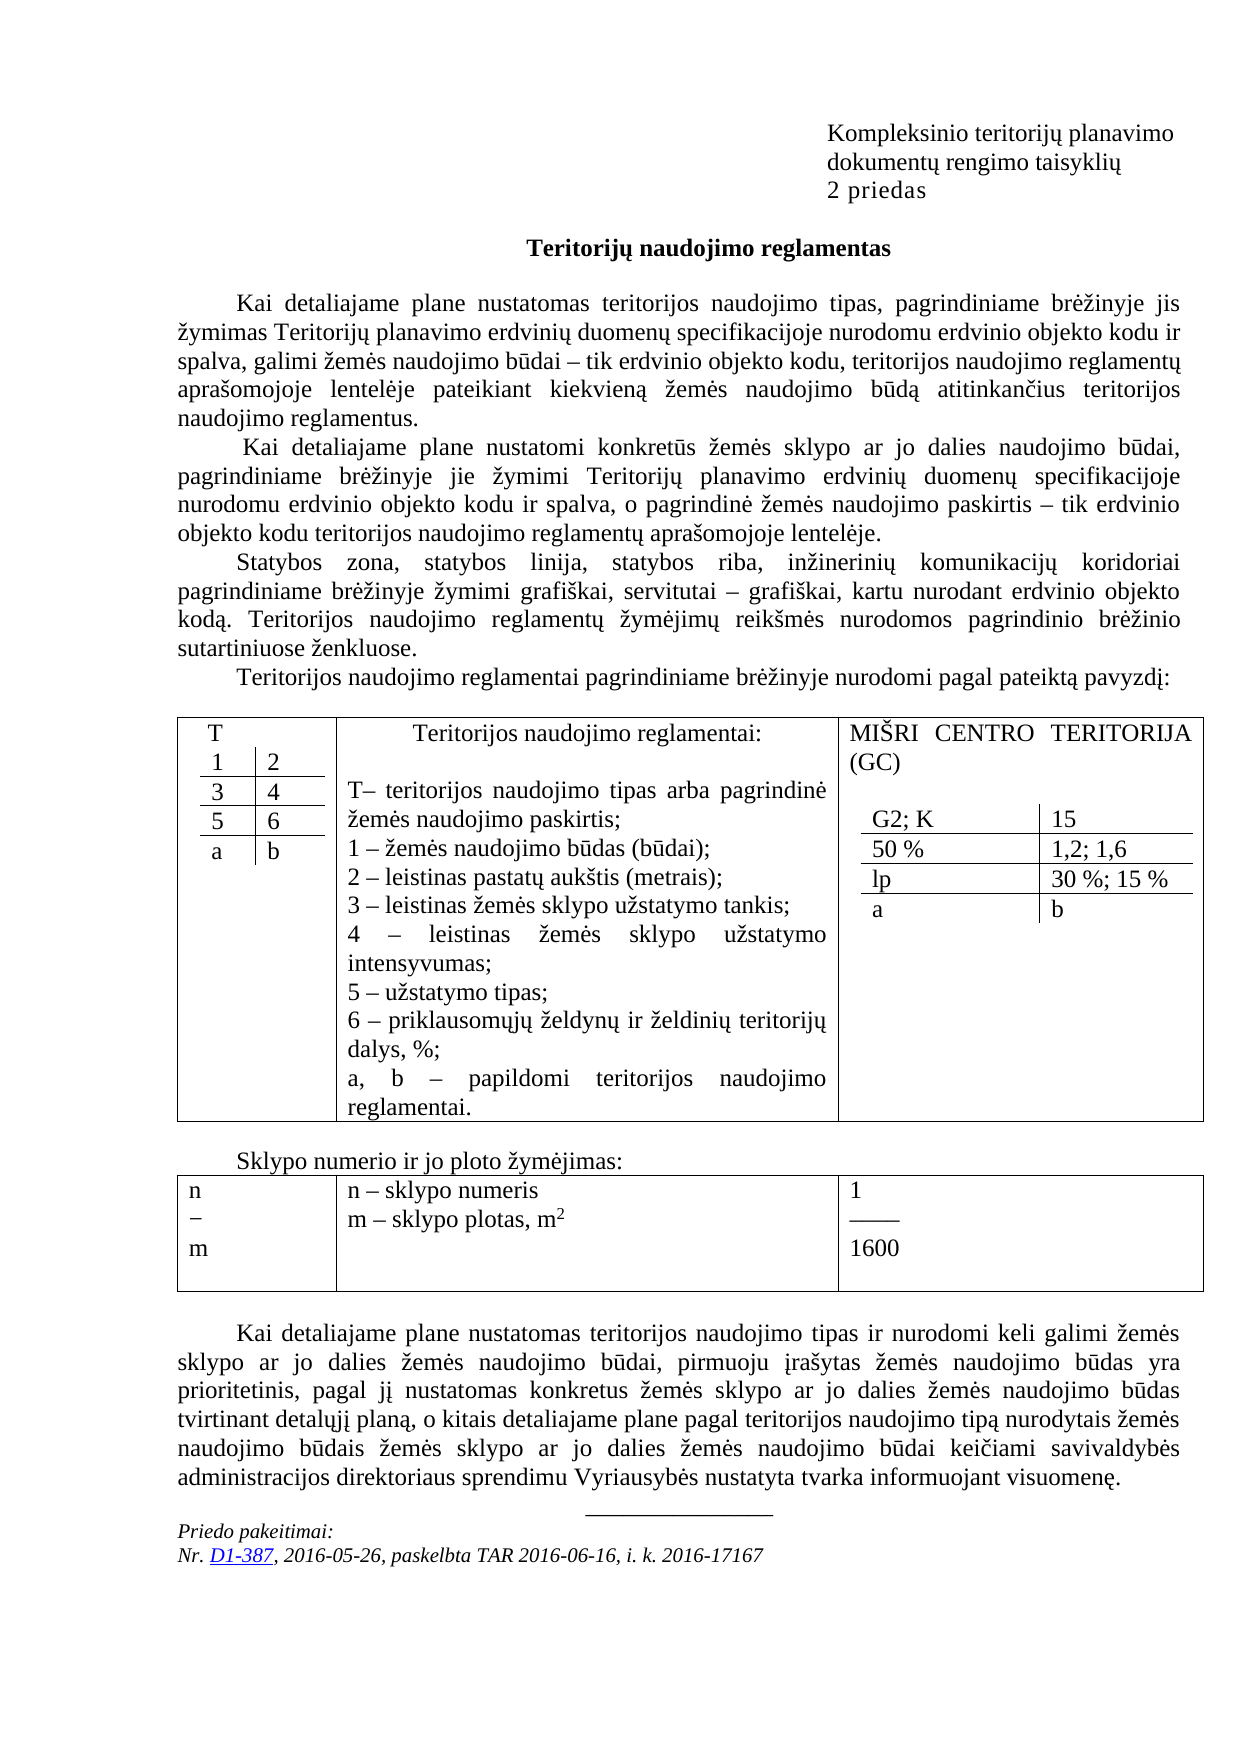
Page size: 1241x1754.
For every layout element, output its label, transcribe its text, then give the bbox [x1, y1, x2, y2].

table_header 2 [256, 747, 325, 776]
table_header G2; K [861, 804, 1039, 833]
table_cell 1,2; 1,6 [1040, 834, 1192, 863]
text Priedo pakeitimai: [177, 1519, 1181, 1543]
table_header 15 [1040, 804, 1192, 833]
text Kai detaliajame plane nustatomas teritorijos naudojimo tipas, pagrindiniame brėžinyje jis žymimas Teritorijų planavimo erdvinių duomenų specifikacijoje nurodomu erdvinio objekto kodu ir spalva, galimi žemės naudojimo būdai – tik erdvinio objekto kodu, teritorijos naudojimo reglamentų aprašomojoje lentelėje pateikiant kiekvieną žemės naudojimo būdą atitinkančius teritorijos naudojimo reglamentus. [177, 288, 1181, 432]
text Teritorijos naudojimo reglamentai pagrindiniame brėžinyje nurodomi pagal pateiktą pavyzdį: [177, 662, 1181, 691]
text Kompleksinio teritorijų planavimo [177, 118, 1181, 147]
table_header T [178, 718, 336, 1121]
text dokumentų rengimo taisyklių [177, 147, 1181, 176]
table_cell 4 [256, 777, 325, 805]
text Statybos zona, statybos linija, statybos riba, inžinerinių komunikacijų koridoriai pagrindiniame brėžinyje žymimi grafiškai, servitutai – grafiškai, kartu nurodant erdvinio objekto kodą. Teritorijos naudojimo reglamentų žymėjimų reikšmės nurodomos pagrindinio brėžinio sutartiniuose ženkluose. [177, 547, 1181, 662]
text Kai detaliajame plane nustatomi konkretūs žemės sklypo ar jo dalies naudojimo būdai, pagrindiniame brėžinyje jie žymimi Teritorijų planavimo erdvinių duomenų specifikacijoje nurodomu erdvinio objekto kodu ir spalva, o pagrindinė žemės naudojimo paskirtis – tik erdvinio objekto kodu teritorijos naudojimo reglamentų aprašomojoje lentelėje. [177, 432, 1181, 547]
table_header n − m [178, 1176, 336, 1291]
table_cell b [256, 836, 325, 865]
table_header 1 [200, 747, 255, 776]
table_cell 5 [200, 806, 255, 835]
table_cell 6 [256, 806, 325, 835]
table_cell 30 %; 15 % [1040, 864, 1192, 893]
table_header 1 –––– 1600 [839, 1176, 1203, 1291]
table_cell a [200, 836, 255, 865]
text 2 priedas [827, 176, 1181, 204]
text Kai detaliajame plane nustatomas teritorijos naudojimo tipas ir nurodomi keli galimi žemės sklypo ar jo dalies žemės naudojimo būdai, pirmuoju įrašytas žemės naudojimo būdas yra prioritetinis, pagal jį nustatomas konkretus žemės sklypo ar jo dalies žemės naudojimo būdas tvirtinant detalųjį planą, o kitais detaliajame plane pagal teritorijos naudojimo tipą nurodytais žemės naudojimo būdais žemės sklypo ar jo dalies žemės naudojimo būdai keičiami savivaldybės administracijos direktoriaus sprendimu Vyriausybės nustatyta tvarka informuojant visuomenę. [177, 1318, 1181, 1490]
table_cell 50 % [861, 834, 1039, 863]
table_cell 3 [200, 777, 255, 805]
table_header MIŠRI CENTRO TERITORIJA (GC) [839, 718, 1203, 1121]
text _______________ [177, 1490, 1181, 1519]
table_cell b [1040, 894, 1192, 922]
table_cell lp [861, 864, 1039, 893]
text Teritorijų naudojimo reglamentas [177, 233, 1181, 262]
table_header n – sklypo numeris m – sklypo plotas, m2 [337, 1176, 838, 1291]
table_cell a [861, 894, 1039, 922]
table_header Teritorijos naudojimo reglamentai: T– teritorijos naudojimo tipas arba pagrindinė žemės naudojimo paskirtis; 1 – žemės naudojimo būdas (būdai); 2 – leistinas pastatų aukštis (metrais); 3 – leistinas žemės sklypo užstatymo tankis; 4 – leistinas žemės sklypo užstatymo intensyvumas; 5 – užstatymo tipas; 6 – priklausomųjų želdynų ir želdinių teritorijų dalys, %; a, b – papildomi teritorijos naudojimo reglamentai. [337, 718, 838, 1121]
text Nr. D1-387, 2016-05-26, paskelbta TAR 2016-06-16, i. k. 2016-17167 [177, 1543, 1181, 1567]
text Sklypo numerio ir jo ploto žymėjimas: [177, 1146, 1181, 1174]
